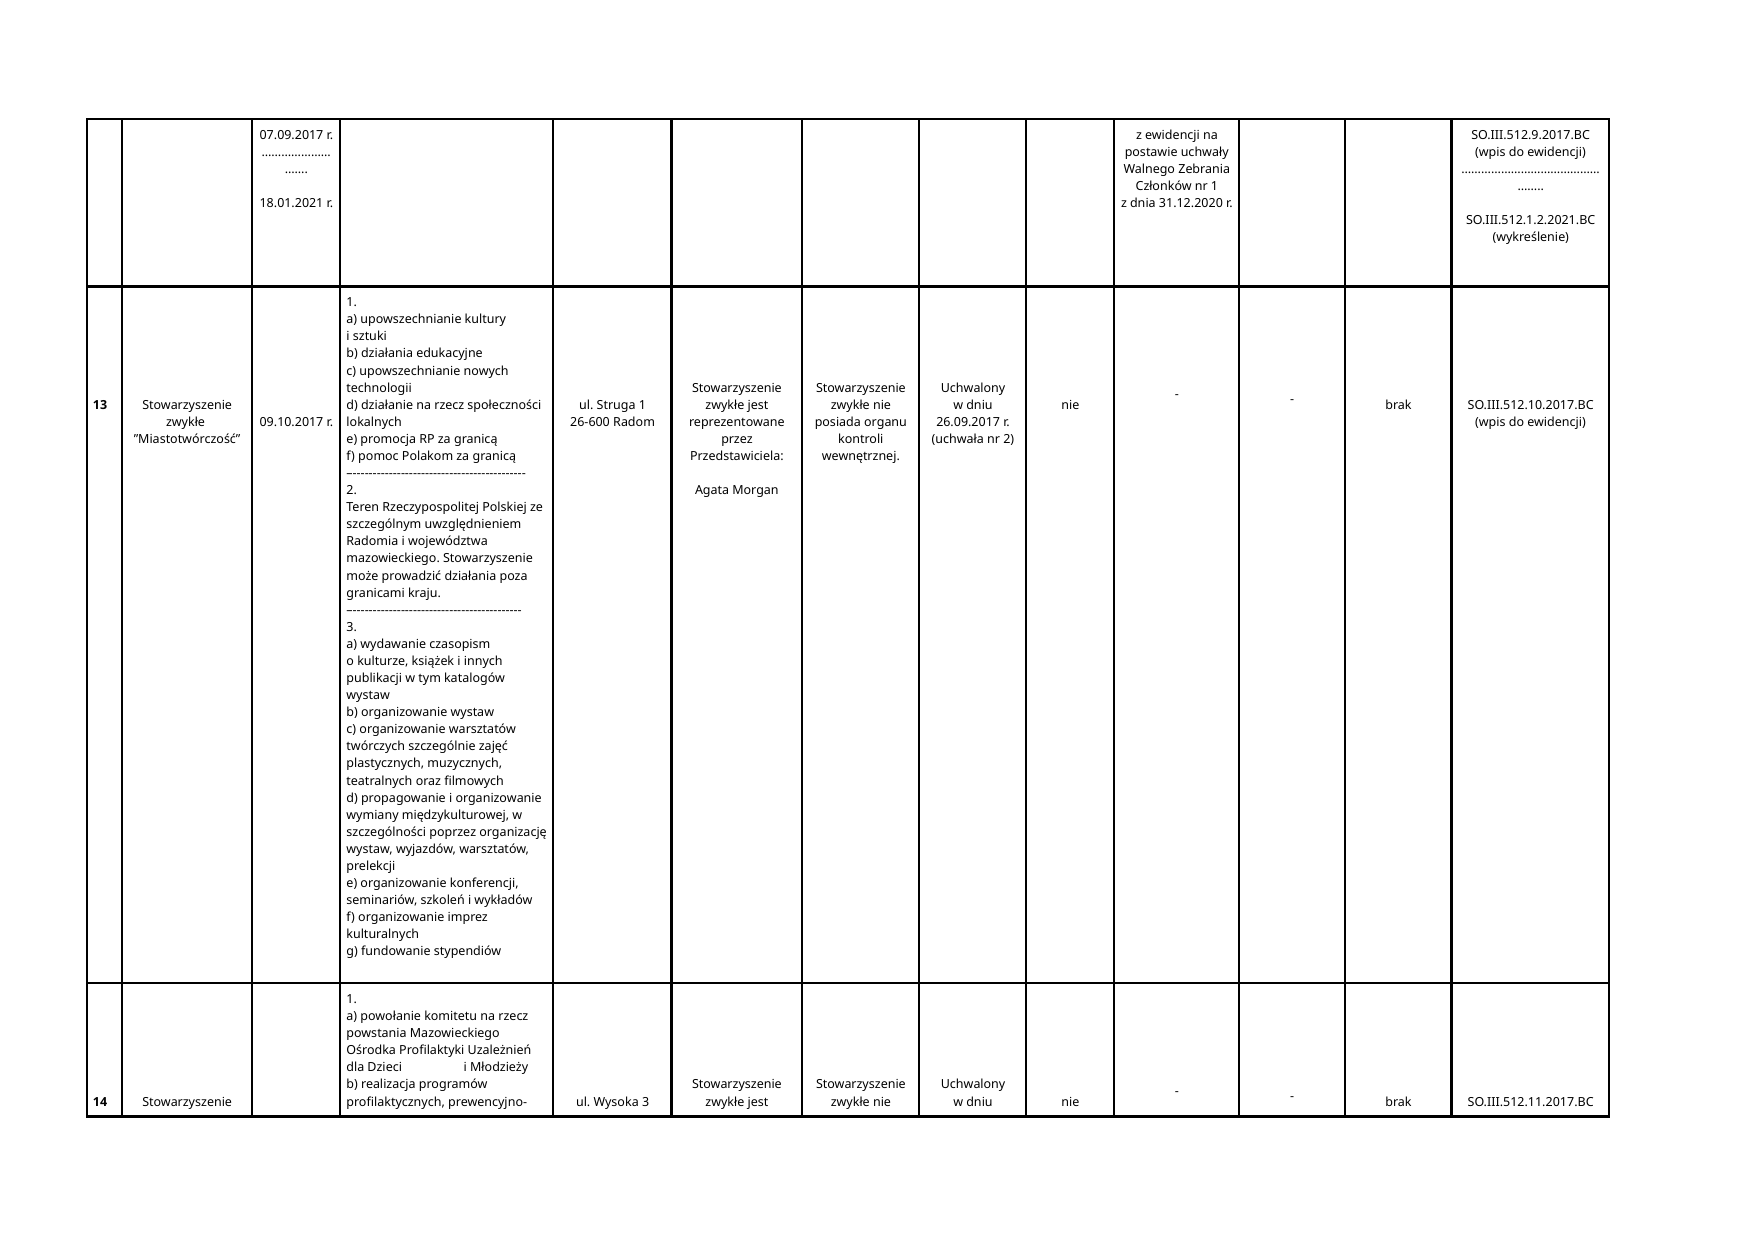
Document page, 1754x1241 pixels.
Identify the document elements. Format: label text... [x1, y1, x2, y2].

table_cell ul. Struga 1 26-600 Radom [554, 288, 670, 982]
table_cell - [1115, 288, 1238, 982]
table_cell 14 [88, 984, 121, 1115]
table_cell Stowarzyszenie [123, 984, 251, 1115]
table_cell Stowarzyszenie zwykłe nie [803, 984, 918, 1115]
table_cell SO.III.512.9.2017.BC (wpis do ewidencji) ………………………………………….. SO.III.512.1.2.2021.BC (wykreślenie) [1453, 120, 1608, 285]
table_cell 1. a) powołanie komitetu na rzecz powstania Mazowieckiego Ośrodka Profilaktyki Uzależnień dla Dzieci i Młodzieży b) realizacja programów profilaktycznych, prewencyjno- [341, 984, 552, 1115]
table_cell [1346, 120, 1450, 285]
table_cell [253, 984, 339, 1115]
table_cell SO.III.512.11.2017.BC [1453, 984, 1608, 1115]
table_cell - [1240, 984, 1344, 1115]
table_cell Uchwalony w dniu [920, 984, 1025, 1115]
table_cell [123, 120, 251, 285]
table_cell [1027, 120, 1113, 285]
table_cell Uchwalony w dniu 26.09.2017 r. (uchwała nr 2) [920, 288, 1025, 982]
table_cell Stowarzyszenie zwykłe jest reprezentowane przez Przedstawiciela: Agata Morgan [673, 288, 801, 982]
table_cell [920, 120, 1025, 285]
table_cell Stowarzyszenie zwykłe ”Miastotwórczość” [123, 288, 251, 982]
table_cell [341, 120, 552, 285]
table_cell - [1115, 984, 1238, 1115]
table_cell [803, 120, 918, 285]
table_cell 09.10.2017 r. [253, 288, 339, 982]
table_cell z ewidencji na postawie uchwały Walnego Zebrania Członków nr 1 z dnia 31.12.2020 r. [1115, 120, 1238, 285]
table_cell nie [1027, 288, 1113, 982]
table_cell nie [1027, 984, 1113, 1115]
table_cell Stowarzyszenie zwykłe jest [673, 984, 801, 1115]
table_cell [88, 120, 121, 285]
table_cell ul. Wysoka 3 [554, 984, 670, 1115]
table_cell 07.09.2017 r. ………………………. 18.01.2021 r. [253, 120, 339, 285]
table_cell SO.III.512.10.2017.BC (wpis do ewidencji) [1453, 288, 1608, 982]
table_cell Stowarzyszenie zwykłe nie posiada organu kontroli wewnętrznej. [803, 288, 918, 982]
table_cell [1240, 120, 1344, 285]
table_cell 1. a) upowszechnianie kultury i sztuki b) działania edukacyjne c) upowszechnianie nowych technologii d) działanie na rzecz społeczności lokalnych e) promocja RP za granicą f) pomoc Polakom za granicą –------------------------------------------- 2. Teren Rzeczypospolitej Polskiej ze szczególnym uwzględnieniem Radomia i województwa mazowieckiego. Stowarzyszenie może prowadzić działania poza granicami kraju. –------------------------------------------ 3. a) wydawanie czasopism o kulturze, książek i innych publikacji w tym katalogów wystaw b) organizowanie wystaw c) organizowanie warsztatów twórczych szczególnie zajęć plastycznych, muzycznych, teatralnych oraz filmowych d) propagowanie i organizowanie wymiany międzykulturowej, w szczególności poprzez organizację wystaw, wyjazdów, warsztatów, prelekcji e) organizowanie konferencji, seminariów, szkoleń i wykładów f) organizowanie imprez kulturalnych g) fundowanie stypendiów [341, 288, 552, 982]
table_cell 13 [88, 288, 121, 982]
table_cell - [1240, 288, 1344, 982]
table_cell [554, 120, 670, 285]
table_cell brak [1346, 288, 1450, 982]
table_cell [673, 120, 801, 285]
table_cell brak [1346, 984, 1450, 1115]
